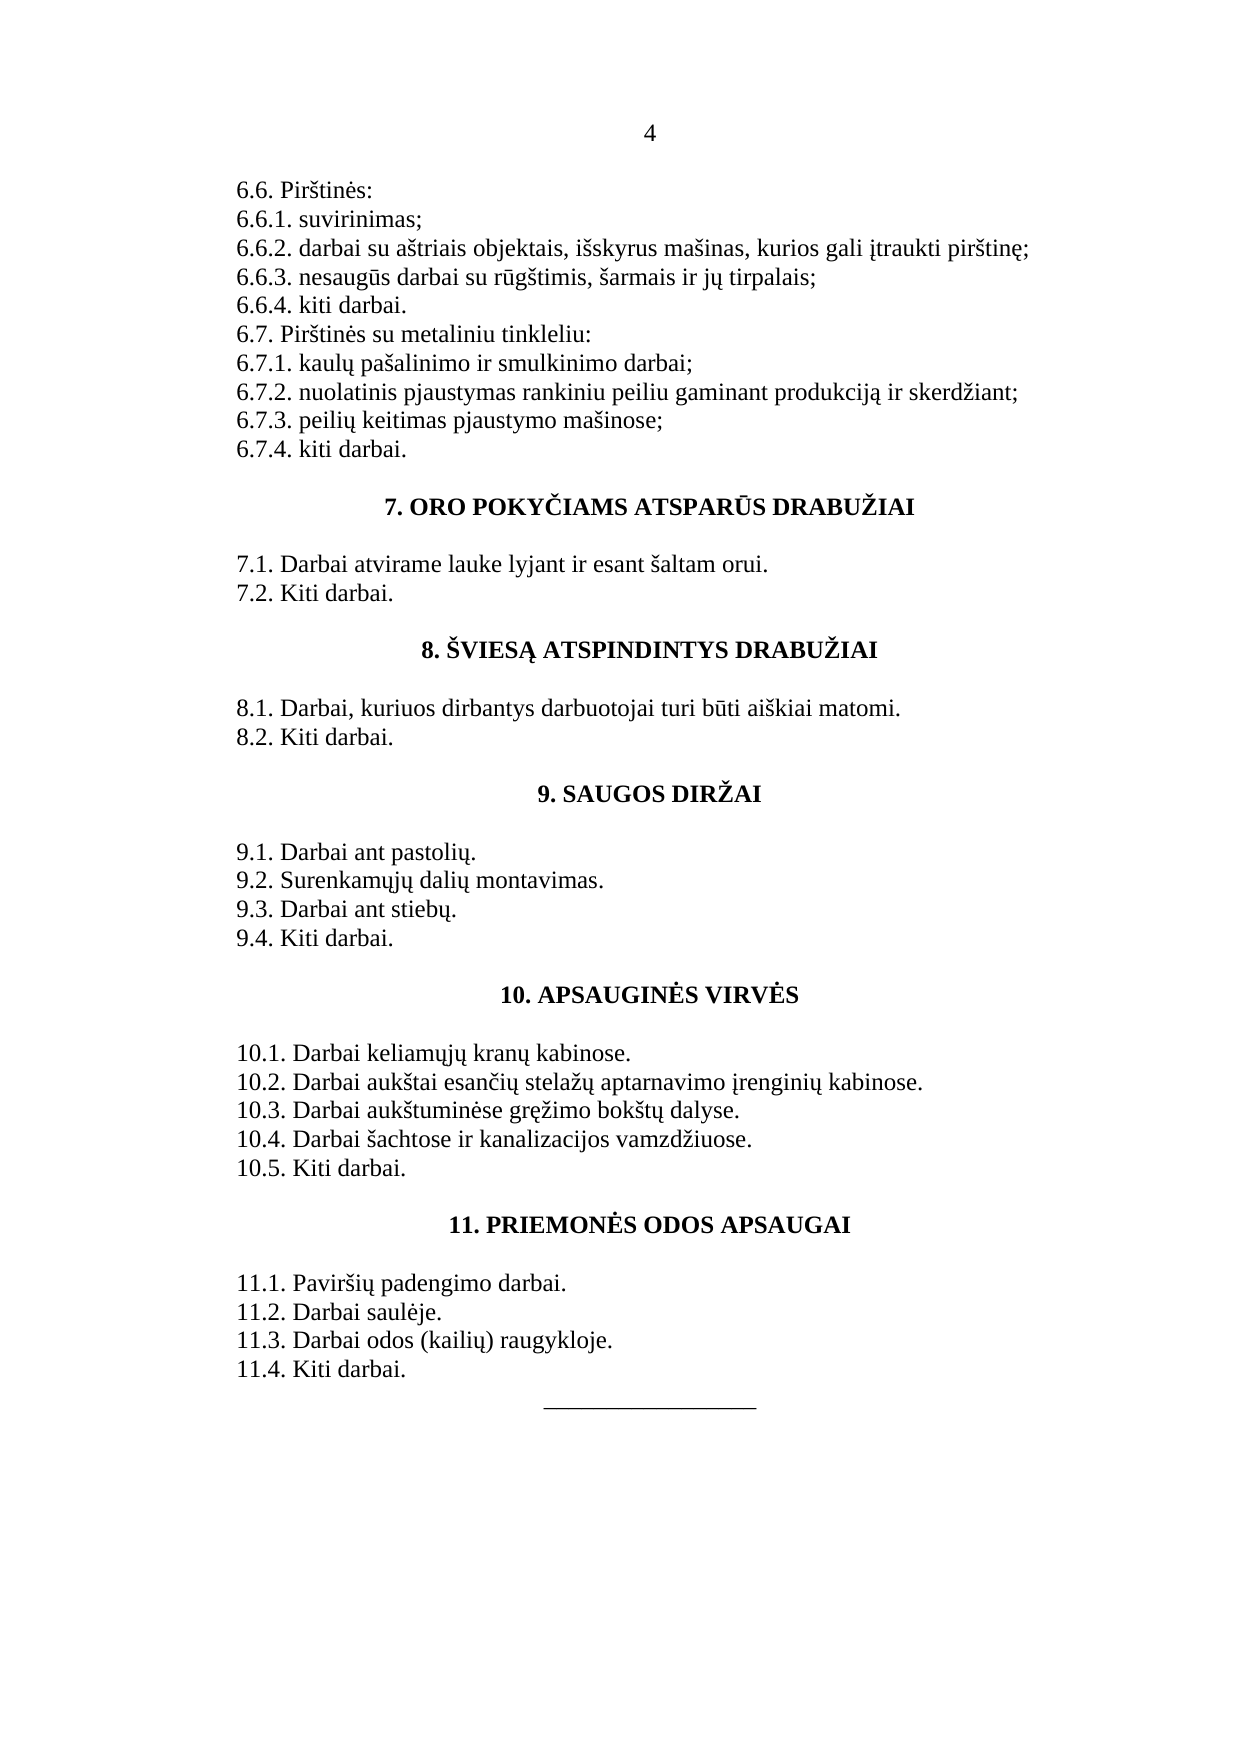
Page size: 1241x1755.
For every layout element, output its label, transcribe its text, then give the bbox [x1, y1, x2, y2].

text 7. ORO POKYČIAMS ATSPARŪS DRABUŽIAI [177, 492, 1122, 521]
text 10.4. Darbai šachtose ir kanalizacijos vamzdžiuose. [177, 1124, 1122, 1153]
text 9.4. Kiti darbai. [177, 923, 1122, 952]
text 10. APSAUGINĖS VIRVĖS [177, 981, 1122, 1009]
text 6.7.3. peilių keitimas pjaustymo mašinose; [177, 406, 1122, 434]
text 9.2. Surenkamųjų dalių montavimas. [177, 866, 1122, 894]
text 10.5. Kiti darbai. [177, 1153, 1122, 1182]
text 6.6.3. nesaugūs darbai su rūgštimis, šarmais ir jų tirpalais; [177, 262, 1122, 291]
text _________________ [177, 1383, 1122, 1412]
text 6.7.2. nuolatinis pjaustymas rankiniu peiliu gaminant produkciją ir skerdžiant; [177, 377, 1122, 406]
text 10.3. Darbai aukštuminėse gręžimo bokštų dalyse. [177, 1096, 1122, 1124]
text 9. SAUGOS DIRŽAI [177, 779, 1122, 808]
text 6.6.4. kiti darbai. [177, 291, 1122, 319]
text 11.1. Paviršių padengimo darbai. [177, 1268, 1122, 1297]
text 6.6.2. darbai su aštriais objektais, išskyrus mašinas, kurios gali įtraukti pirštinę; [177, 233, 1122, 262]
text 11.2. Darbai saulėje. [177, 1297, 1122, 1326]
text 6.7.1. kaulų pašalinimo ir smulkinimo darbai; [177, 348, 1122, 377]
text 6.7.4. kiti darbai. [177, 434, 1122, 463]
text 8.1. Darbai, kuriuos dirbantys darbuotojai turi būti aiškiai matomi. [177, 693, 1122, 722]
text 11.3. Darbai odos (kailių) raugykloje. [177, 1326, 1122, 1354]
text 6.7. Pirštinės su metaliniu tinkleliu: [177, 319, 1122, 348]
text 8. ŠVIESĄ ATSPINDINTYS DRABUŽIAI [177, 636, 1122, 664]
text 6.6.1. suvirinimas; [177, 204, 1122, 233]
text 7.2. Kiti darbai. [177, 578, 1122, 607]
text 9.3. Darbai ant stiebų. [177, 894, 1122, 923]
text 7.1. Darbai atvirame lauke lyjant ir esant šaltam orui. [177, 549, 1122, 578]
text 11.4. Kiti darbai. [177, 1354, 1122, 1383]
text 8.2. Kiti darbai. [177, 722, 1122, 751]
text 6.6. Pirštinės: [177, 176, 1122, 204]
text 9.1. Darbai ant pastolių. [177, 837, 1122, 866]
text 11. PRIEMONĖS ODOS APSAUGAI [177, 1211, 1122, 1239]
text 10.2. Darbai aukštai esančių stelažų aptarnavimo įrenginių kabinose. [177, 1067, 1122, 1096]
text 10.1. Darbai keliamųjų kranų kabinose. [177, 1038, 1122, 1067]
